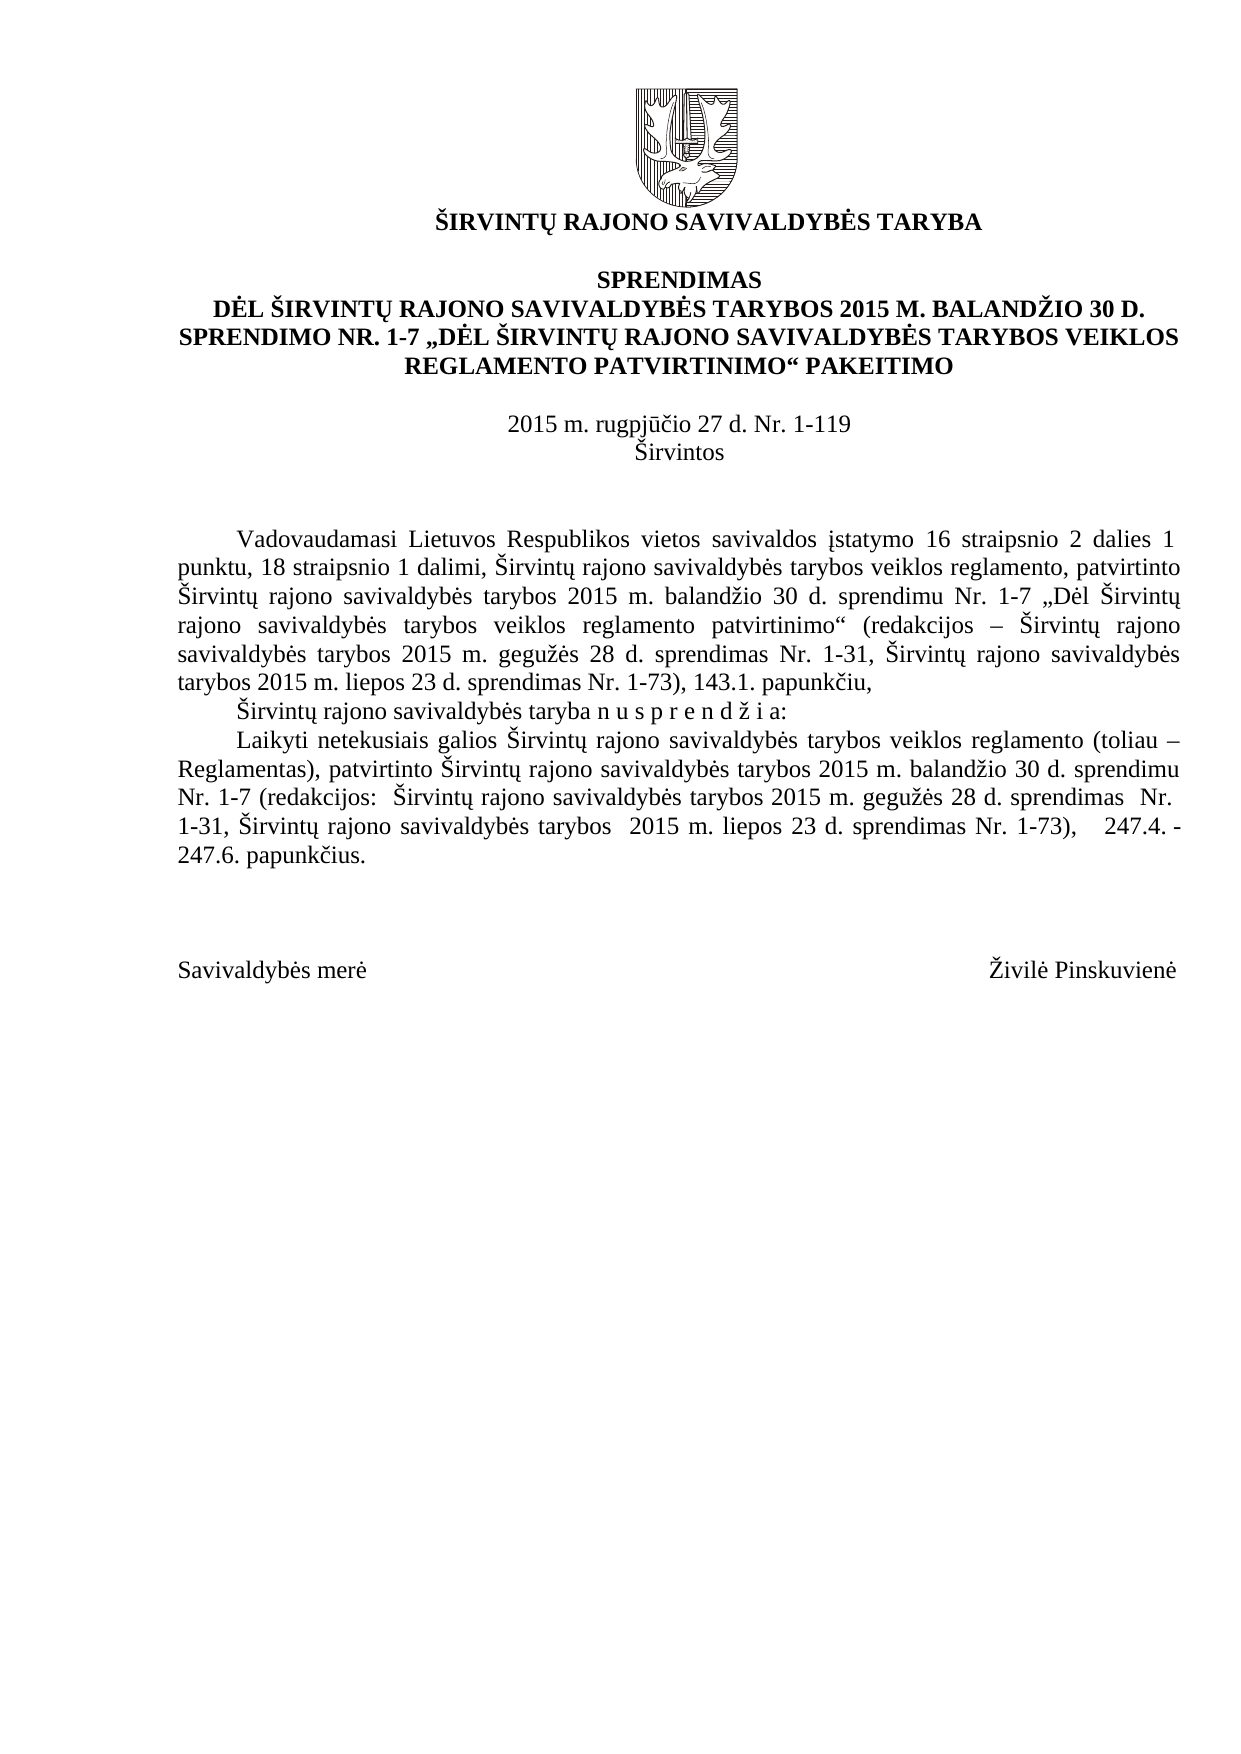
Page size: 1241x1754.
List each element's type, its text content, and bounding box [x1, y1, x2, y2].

text Laikyti netekusiais galios Širvintų rajono savivaldybės tarybos veiklos reglamento (toliau – Reglamentas), patvirtinto Širvintų rajono savivaldybės tarybos 2015 m. balandžio 30 d. sprendimu Nr. 1-7 (redakcijos: Širvintų rajono savivaldybės tarybos 2015 m. gegužės 28 d. sprendimas Nr. 1-31, Širvintų rajono savivaldybės tarybos 2015 m. liepos 23 d. sprendimas Nr. 1-73), 247.4. -247.6. papunkčius. [177, 725, 1181, 869]
text Vadovaudamasi Lietuvos Respublikos vietos savivaldos įstatymo 16 straipsnio 2 dalies 1 punktu, 18 straipsnio 1 dalimi, Širvintų rajono savivaldybės tarybos veiklos reglamento, patvirtinto Širvintų rajono savivaldybės tarybos 2015 m. balandžio 30 d. sprendimu Nr. 1-7 „Dėl Širvintų rajono savivaldybės tarybos veiklos reglamento patvirtinimo“ (redakcijos – Širvintų rajono savivaldybės tarybos 2015 m. gegužės 28 d. sprendimas Nr. 1-31, Širvintų rajono savivaldybės tarybos 2015 m. liepos 23 d. sprendimas Nr. 1-73), 143.1. papunkčiu, [177, 524, 1181, 696]
text SPRENDIMAS [177, 265, 1181, 294]
text Savivaldybės merė Živilė Pinskuvienė [177, 955, 1181, 984]
text Širvintų rajono savivaldybės taryba n u s p r e n d ž i a: [177, 696, 1181, 725]
text Širvintos [177, 437, 1181, 466]
text DĖL ŠIRVINTŲ RAJONO SAVIVALDYBĖS TARYBOS 2015 M. BALANDŽIO 30 D. SPRENDIMO NR. 1-7 „DĖL ŠIRVINTŲ RAJONO SAVIVALDYBĖS TARYBOS VEIKLOS REGLAMENTO PATVIRTINIMO“ PAKEITIMO [177, 294, 1181, 380]
text ŠIRVINTŲ RAJONO SAVIVALDYBĖS TARYBA [177, 207, 1181, 236]
text 2015 m. rugpjūčio 27 d. Nr. 1-119 [177, 409, 1181, 437]
